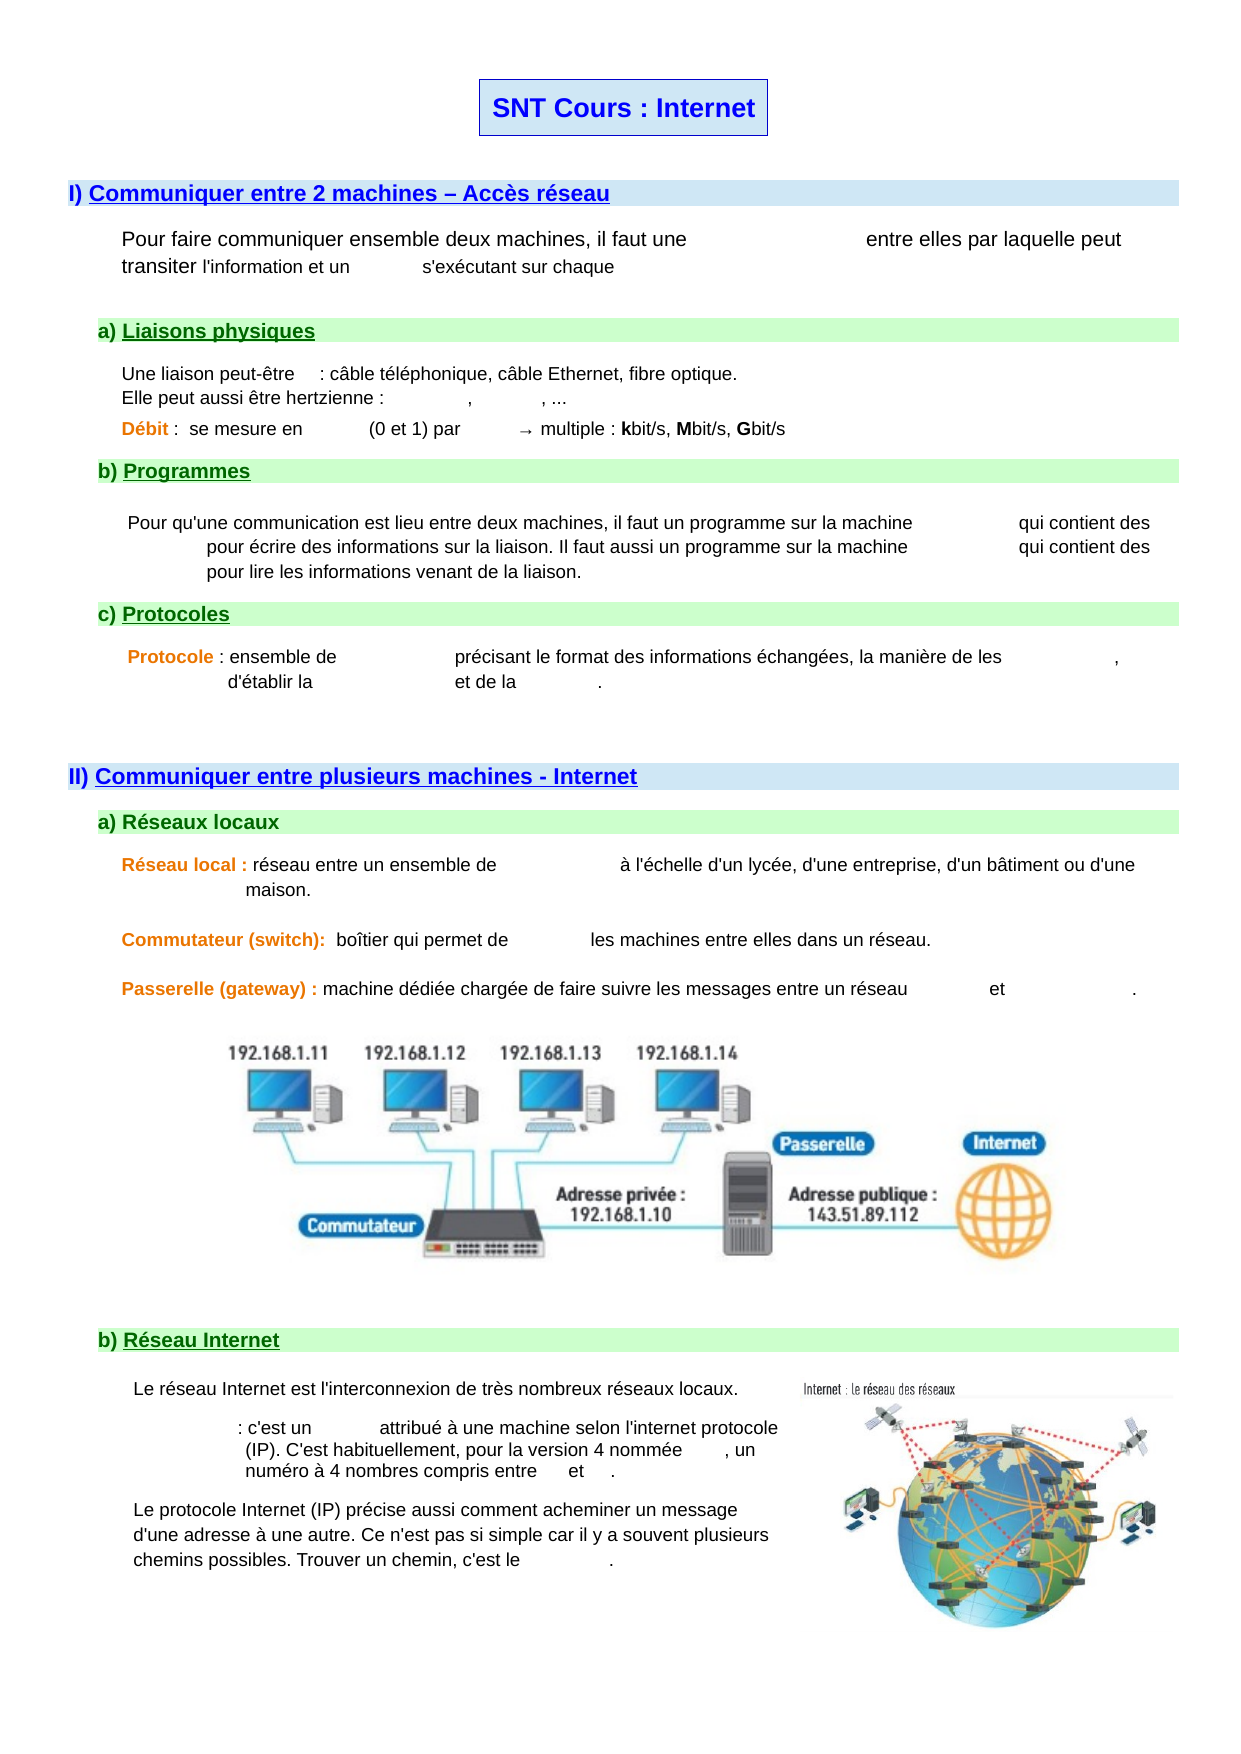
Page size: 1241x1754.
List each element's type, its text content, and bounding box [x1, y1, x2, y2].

text [768, 79, 1179, 136]
picture [799, 1377, 1174, 1632]
picture [213, 1027, 1087, 1292]
text [68, 79, 479, 136]
text SNT Cours : Internet [480, 80, 767, 135]
text b) Réseau Internet [98, 1328, 1179, 1352]
text Pour qu'une communication est lieu entre deux machines, il faut un programme sur la machine qui contient des pour écrire des informations sur la liaison. Il faut aussi un programme sur la machine qui contient des pour lire les informations venant de la liaison. [127, 511, 1179, 583]
text Commutateur (switch): boîtier qui permet de les machines entre elles dans un réseau. [121, 928, 1179, 950]
text Réseau local : réseau entre un ensemble de à l'échelle d'un lycée, d'une entreprise, d'un bâtiment ou d'une maison. [121, 854, 1179, 900]
text Une liaison peut-être : câble téléphonique, câble Ethernet, fibre optique. [121, 362, 1179, 384]
text a) Réseaux locaux [98, 810, 1179, 834]
text I) Communiquer entre 2 machines – Accès réseau [68, 180, 1179, 206]
text b) Programmes [98, 459, 1179, 483]
table_header [795, 1373, 1179, 1659]
text Passerelle (gateway) : machine dédiée chargée de faire suivre les messages entre un réseau et . [121, 978, 1179, 999]
text II) Communiquer entre plusieurs machines - Internet [68, 763, 1179, 790]
table_header Le réseau Internet est l'interconnexion de très nombreux réseaux locaux. : c'est un attribué à une machine selon l'internet protocole (IP). C'est habituellement, pour la version 4 nommée , un numéro à 4 nombres compris entre et . Le protocole Internet (IP) précise aussi comment acheminer un message d'une adresse à une autre. Ce n'est pas si simple car il y a souvent plusieurs chemins possibles. Trouver un chemin, c'est le . [69, 1373, 794, 1659]
text Débit : se mesure en (0 et 1) par → multiple : kbit/s, Mbit/s, Gbit/s [121, 418, 1179, 439]
text Protocole : ensemble de précisant le format des informations échangées, la manière de les , d'établir la et de la . [127, 646, 1179, 693]
text Pour faire communiquer ensemble deux machines, il faut une entre elles par laquelle peut transiter l'information et un s'exécutant sur chaque [121, 227, 1179, 278]
text c) Protocoles [98, 602, 1179, 626]
text a) Liaisons physiques [98, 318, 1179, 342]
text Elle peut aussi être hertzienne : , , ... [121, 387, 1179, 409]
